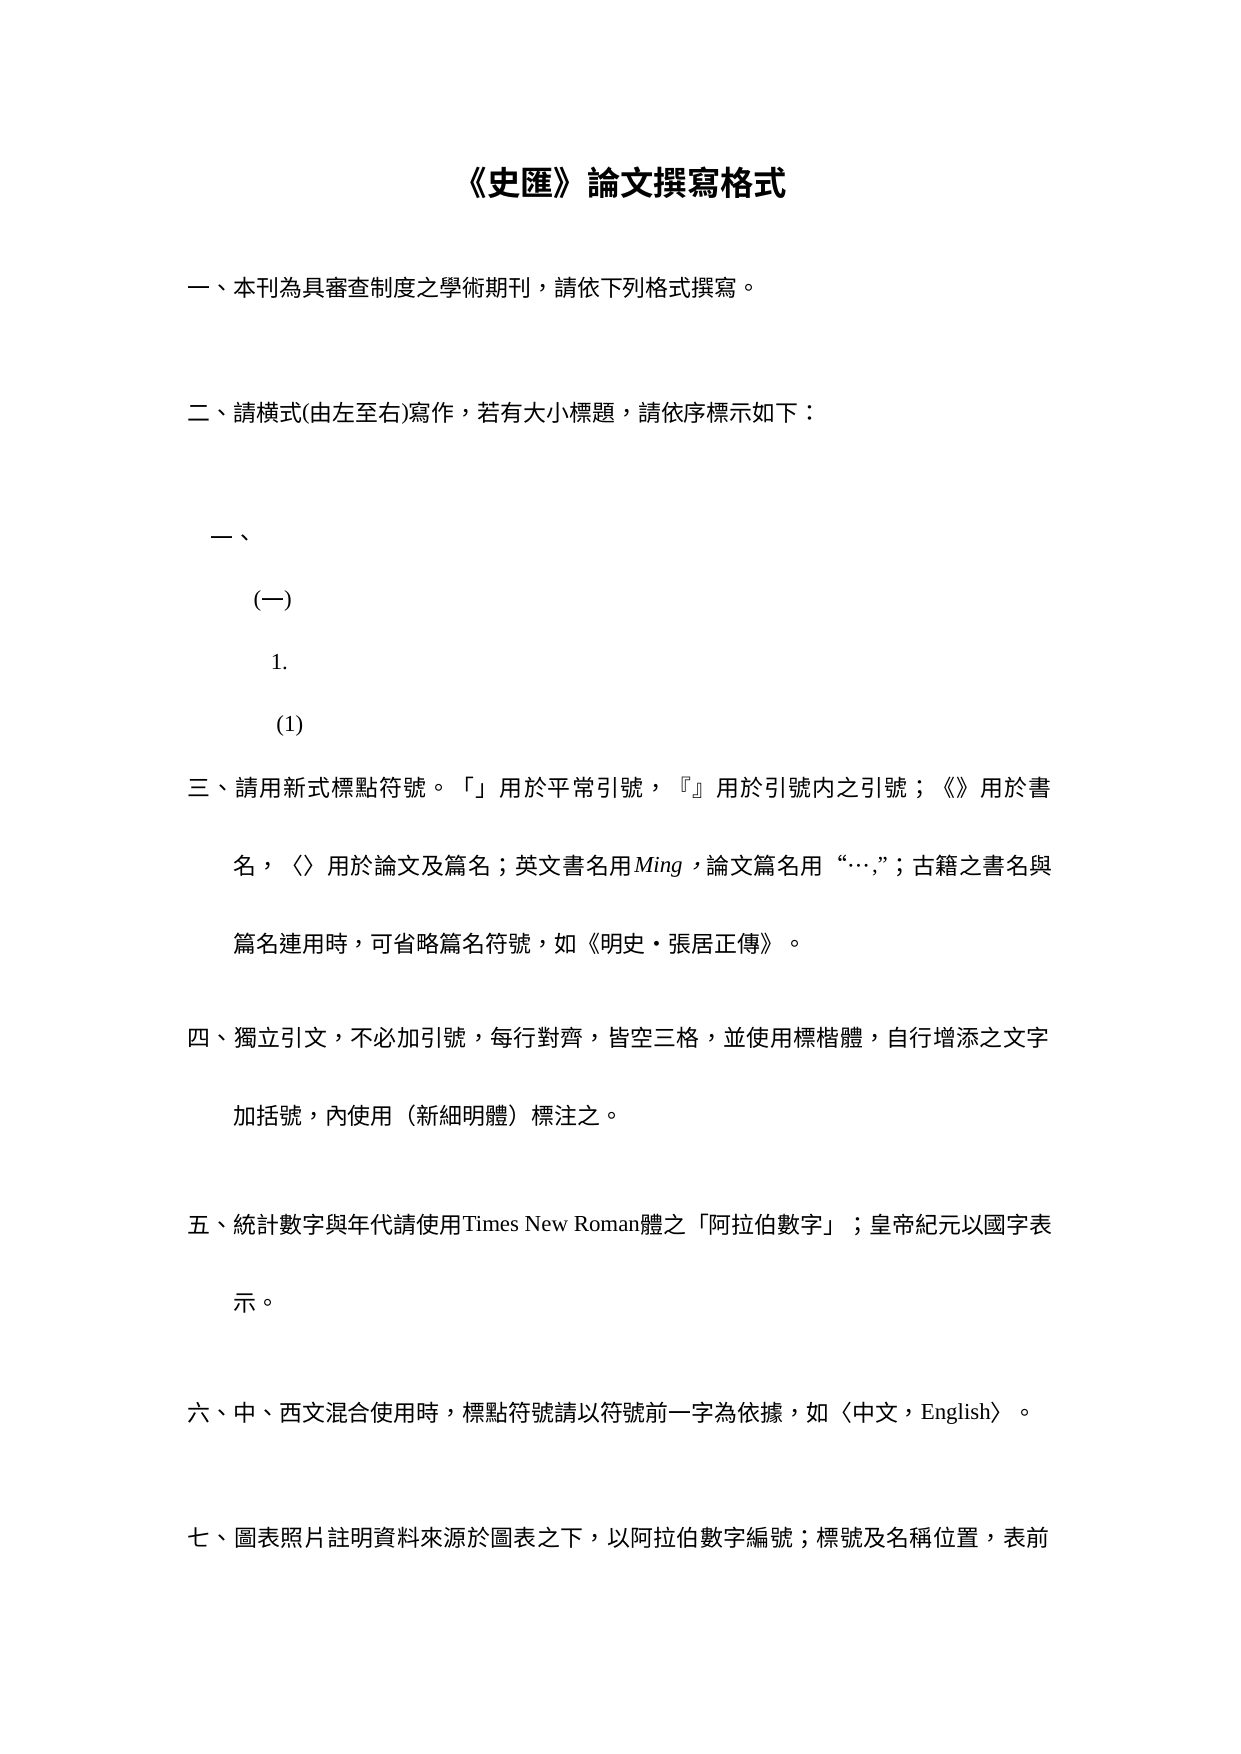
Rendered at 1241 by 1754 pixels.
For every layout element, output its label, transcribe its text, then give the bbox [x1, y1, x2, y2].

text 四、獨立引文，不必加引號，每行對齊，皆空三格，並使用標楷體，自行增添之文字加括號，內使用（新細明體）標注之。 [187, 994, 1053, 1135]
text 七、圖表照片註明資料來源於圖表之下，以阿拉伯數字編號；標號及名稱位置，表前 [187, 1494, 1053, 1557]
text (1) [225, 682, 1053, 744]
text 六、中、西文混合使用時，標點符號請以符號前一字為依據，如〈中文，English〉。 [187, 1369, 1053, 1432]
text 三、請用新式標點符號。「」用於平常引號，『』用於引號内之引號；《》用於書名，〈〉用於論文及篇名；英文書名用Ming，論文篇名用“…,”；古籍之書名與篇名連用時，可省略篇名符號，如《明史‧張居正傳》。 [187, 744, 1053, 963]
text 二、請横式(由左至右)寫作，若有大小標題，請依序標示如下： [187, 369, 1053, 432]
text 《史匯》論文撰寫格式 [187, 157, 1053, 205]
text (一) [225, 557, 1053, 619]
text 一、本刊為具審查制度之學術期刊，請依下列格式撰寫。 [187, 244, 1053, 307]
text 一、 [187, 494, 1053, 557]
text 五、統計數字與年代請使用Times New Roman體之「阿拉伯數字」；皇帝紀元以國字表示。 [187, 1182, 1053, 1323]
text 1. [225, 619, 1053, 682]
